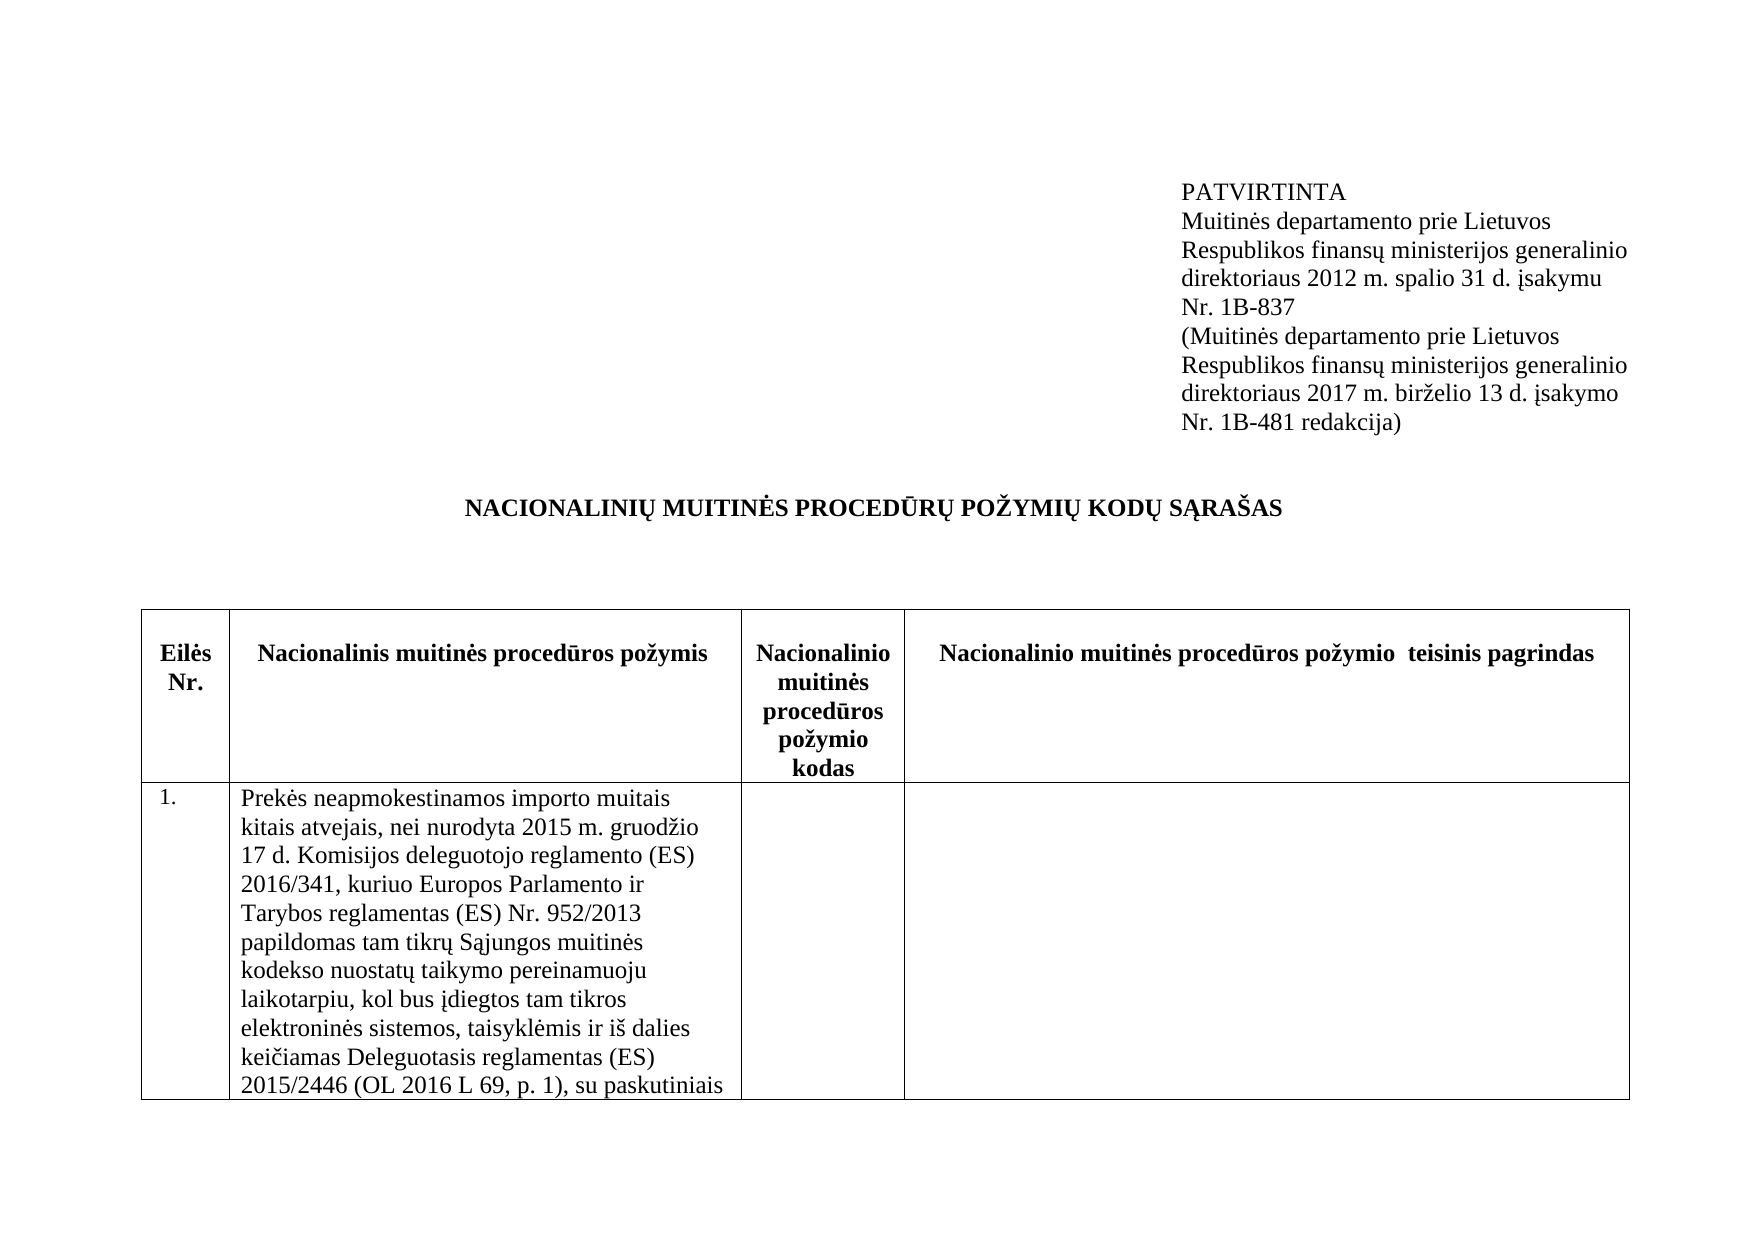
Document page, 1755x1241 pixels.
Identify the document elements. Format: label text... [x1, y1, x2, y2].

text Muitinės departamento prie Lietuvos [1181, 206, 1636, 235]
text Respublikos finansų ministerijos generalinio [1181, 350, 1636, 378]
table_header Nacionalinis muitinės procedūros požymis [230, 610, 741, 782]
table_cell [742, 783, 904, 1099]
text Respublikos finansų ministerijos generalinio [1181, 235, 1636, 263]
table_header Nacionalinio muitinės procedūros požymio kodas [742, 610, 904, 782]
text direktoriaus 2012 m. spalio 31 d. įsakymu [1181, 263, 1636, 292]
table_cell [905, 783, 1629, 1099]
table_header Nacionalinio muitinės procedūros požymio teisinis pagrindas [905, 610, 1629, 782]
table_cell 1. [142, 783, 229, 1099]
table_cell Prekės neapmokestinamos importo muitais kitais atvejais, nei nurodyta 2015 m. gruodžio 17 d. Komisijos deleguotojo reglamento (ES) 2016/341, kuriuo Europos Parlamento ir Tarybos reglamentas (ES) Nr. 952/2013 papildomas tam tikrų Sąjungos muitinės kodekso nuostatų taikymo pereinamuoju laikotarpiu, kol bus įdiegtos tam tikros elektroninės sistemos, taisyklėmis ir iš dalies keičiamas Deleguotasis reglamentas (ES) 2015/2446 (OL 2016 L 69, p. 1), su paskutiniais [230, 783, 741, 1099]
text Nr. 1B-481 redakcija) [1181, 407, 1636, 436]
table_header Eilės Nr. [142, 610, 229, 782]
text direktoriaus 2017 m. birželio 13 d. įsakymo [1181, 378, 1636, 407]
text (Muitinės departamento prie Lietuvos [1181, 321, 1636, 350]
text PATVIRTINTA [1181, 177, 1636, 206]
text Nr. 1B-837 [1181, 292, 1636, 321]
text NACIONALINIŲ MUITINĖS PROCEDŪRŲ POŽYMIŲ KODŲ SĄRAŠAS [118, 493, 1636, 522]
